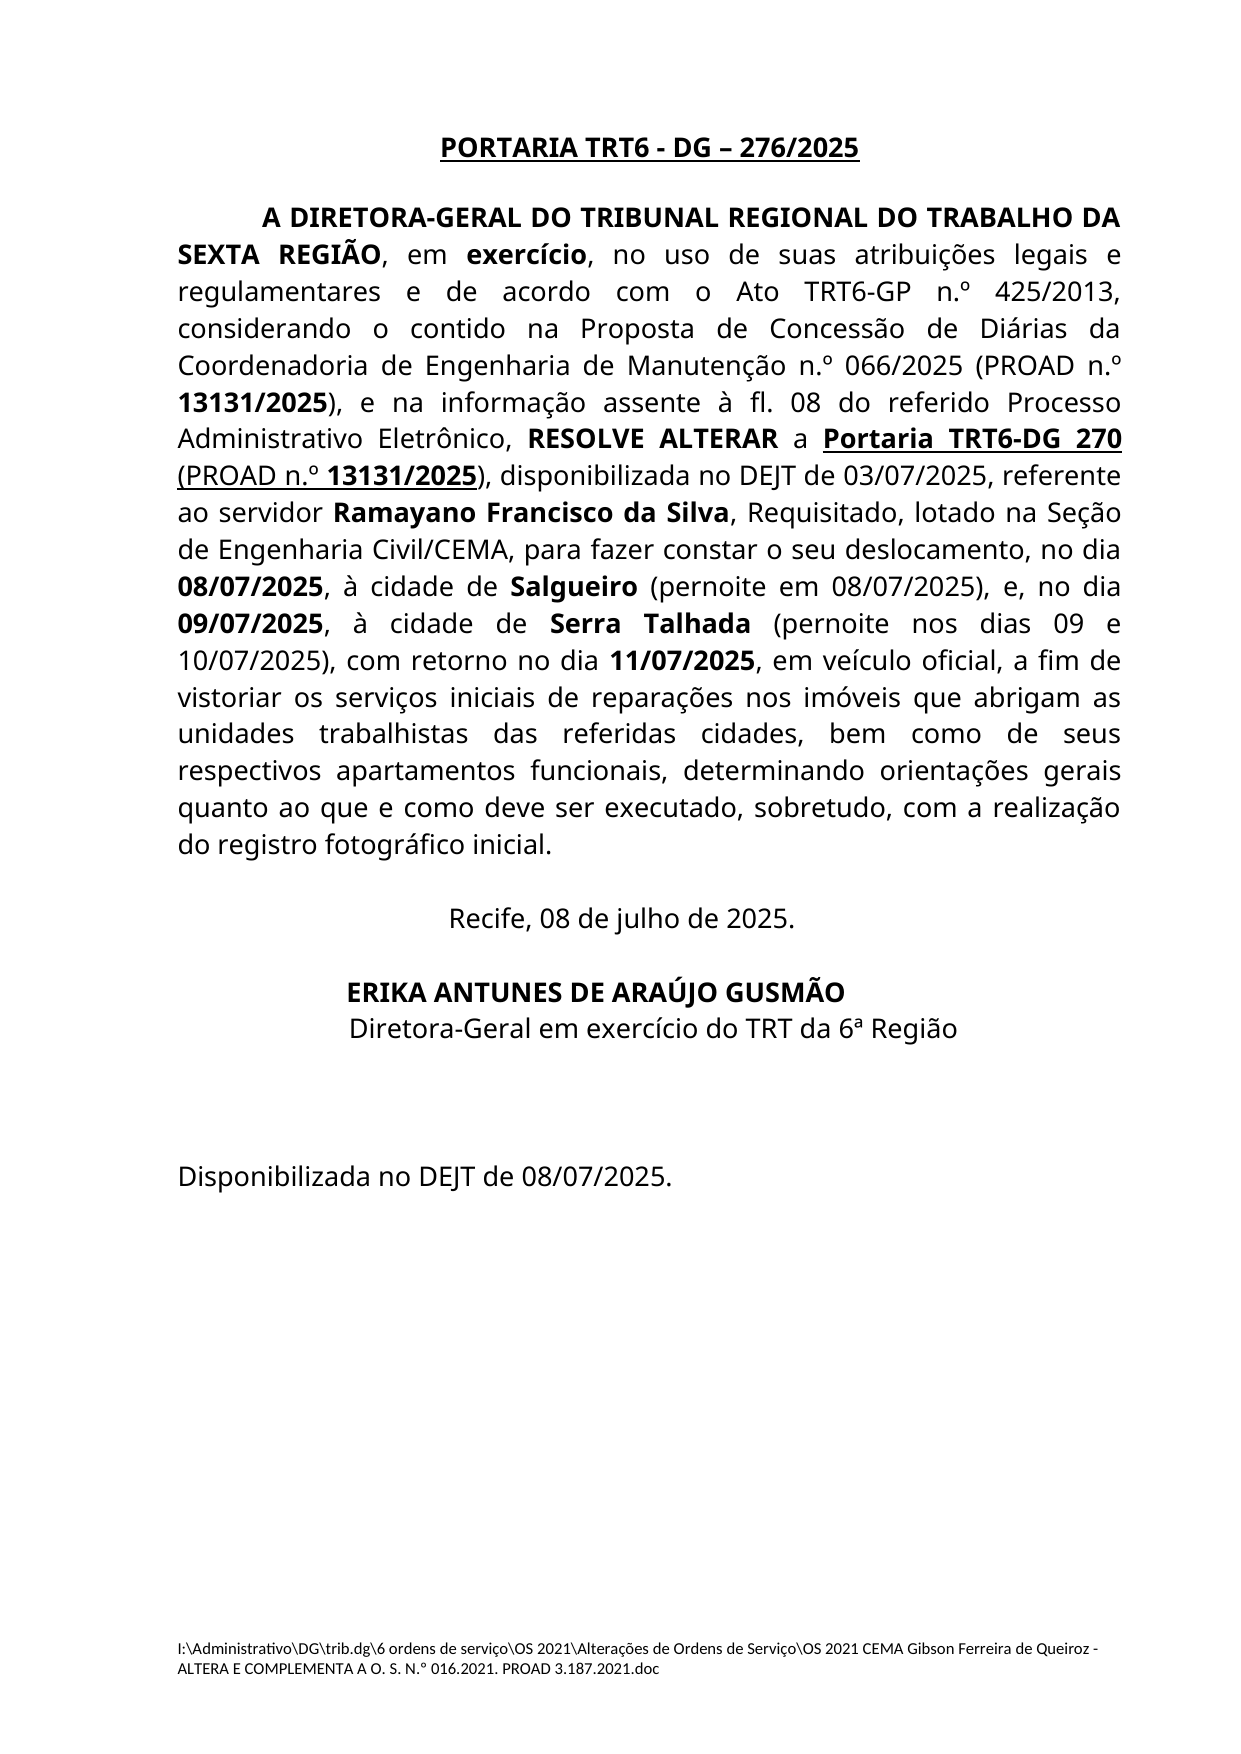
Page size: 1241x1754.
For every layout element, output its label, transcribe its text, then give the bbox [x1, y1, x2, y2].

text Diretora-Geral em exercício do TRT da 6ª Região [177, 1010, 1122, 1047]
text A DIRETORA-GERAL DO TRIBUNAL REGIONAL DO TRABALHO DA SEXTA REGIÃO, em exercício, no uso de suas atribuições legais e regulamentares e de acordo com o Ato TRT6-GP n.º 425/2013, considerando o contido na Proposta de Concessão de Diárias da Coordenadoria de Engenharia de Manutenção n.º 066/2025 (PROAD n.º 13131/2025), e na informação assente à fl. 08 do referido Processo Administrativo Eletrônico, RESOLVE ALTERAR a Portaria TRT6-DG 270 (PROAD n.º 13131/2025), disponibilizada no DEJT de 03/07/2025, referente ao servidor Ramayano Francisco da Silva, Requisitado, lotado na Seção de Engenharia Civil/CEMA, para fazer constar o seu deslocamento, no dia 08/07/2025, à cidade de Salgueiro (pernoite em 08/07/2025), e, no dia 09/07/2025, à cidade de Serra Talhada (pernoite nos dias 09 e 10/07/2025), com retorno no dia 11/07/2025, em veículo oficial, a fim de vistoriar os serviços iniciais de reparações nos imóveis que abrigam as unidades trabalhistas das referidas cidades, bem como de seus respectivos apartamentos funcionais, determinando orientações gerais quanto ao que e como deve ser executado, sobretudo, com a realização do registro fotográfico inicial. [177, 199, 1122, 862]
text Disponibilizada no DEJT de 08/07/2025. [177, 1157, 1122, 1194]
text Recife, 08 de julho de 2025. [177, 899, 1122, 936]
text ERIKA ANTUNES DE ARAÚJO GUSMÃO [177, 973, 1122, 1010]
text PORTARIA TRT6 - DG – 276/2025 [177, 129, 1122, 166]
